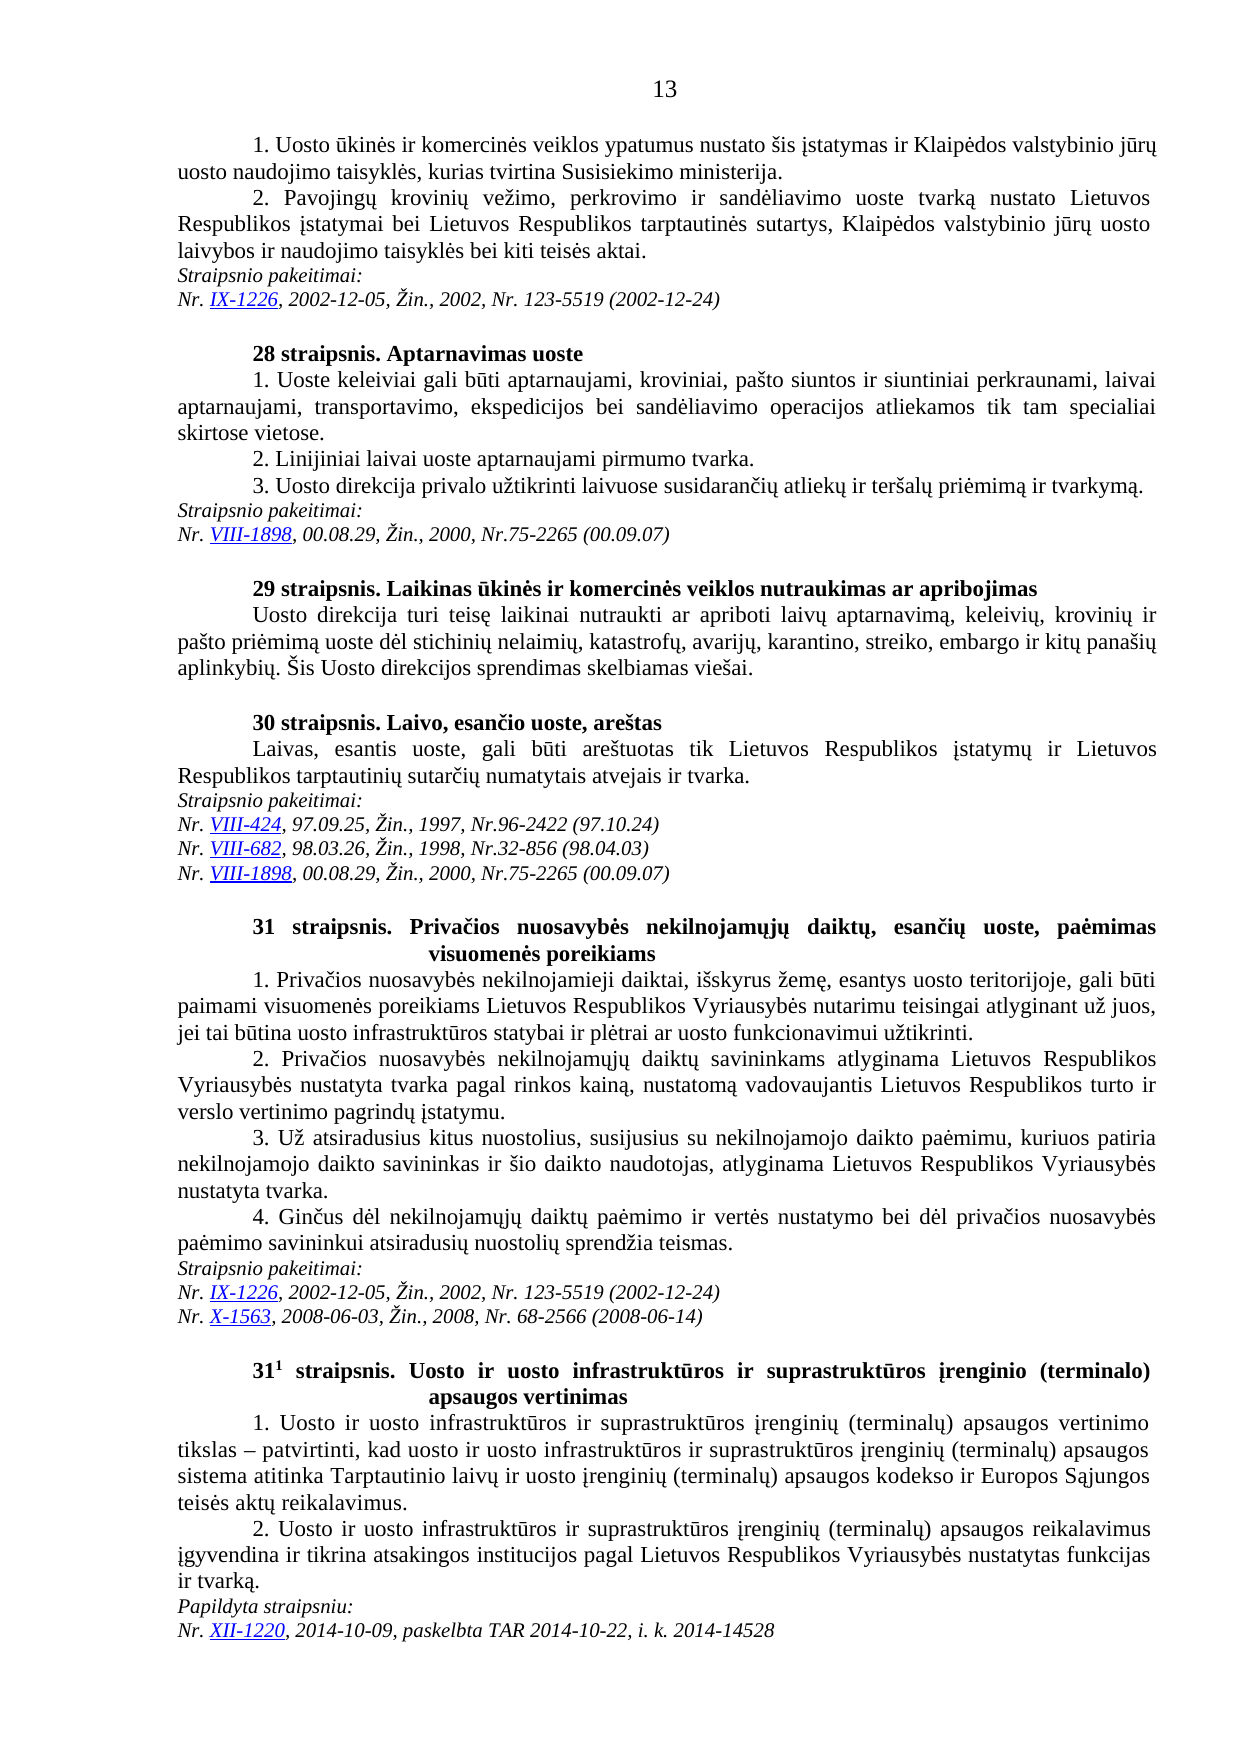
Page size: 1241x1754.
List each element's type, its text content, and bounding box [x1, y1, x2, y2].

text Nr. IX-1226, 2002-12-05, Žin., 2002, Nr. 123-5519 (2002-12-24) [177, 1280, 1158, 1304]
text Nr. VIII-1898, 00.08.29, Žin., 2000, Nr.75-2265 (00.09.07) [177, 860, 1158, 884]
text Papildyta straipsniu: [177, 1594, 1152, 1618]
text Straipsnio pakeitimai: [177, 263, 1158, 287]
text 311 straipsnis. Uosto ir uosto infrastruktūros ir suprastruktūros įrenginio (terminalo) apsaugos vertinimas [252, 1357, 1152, 1409]
text Nr. VIII-682, 98.03.26, Žin., 1998, Nr.32-856 (98.04.03) [177, 836, 1158, 860]
text 1. Privačios nuosavybės nekilnojamieji daiktai, išskyrus žemę, esantys uosto teritorijoje, gali būti paimami visuomenės poreikiams Lietuvos Respublikos Vyriausybės nutarimu teisingai atlyginant už juos, jei tai būtina uosto infrastruktūros statybai ir plėtrai ar uosto funkcionavimui užtikrinti. [177, 966, 1158, 1045]
text 2. Pavojingų krovinių vežimo, perkrovimo ir sandėliavimo uoste tvarką nustato Lietuvos Respublikos įstatymai bei Lietuvos Respublikos tarptautinės sutartys, Klaipėdos valstybinio jūrų uosto laivybos ir naudojimo taisyklės bei kiti teisės aktai. [177, 184, 1152, 263]
text 3. Už atsiradusius kitus nuostolius, susijusius su nekilnojamojo daikto paėmimu, kuriuos patiria nekilnojamojo daikto savininkas ir šio daikto naudotojas, atlyginama Lietuvos Respublikos Vyriausybės nustatyta tvarka. [177, 1124, 1158, 1203]
text Nr. IX-1226, 2002-12-05, Žin., 2002, Nr. 123-5519 (2002-12-24) [177, 287, 1158, 311]
text 4. Ginčus dėl nekilnojamųjų daiktų paėmimo ir vertės nustatymo bei dėl privačios nuosavybės paėmimo savininkui atsiradusių nuostolių sprendžia teismas. [177, 1203, 1158, 1256]
text 1. Uosto ūkinės ir komercinės veiklos ypatumus nustato šis įstatymas ir Klaipėdos valstybinio jūrų uosto naudojimo taisyklės, kurias tvirtina Susisiekimo ministerija. [177, 131, 1158, 184]
text 31 straipsnis. Privačios nuosavybės nekilnojamųjų daiktų, esančių uoste, paėmimas visuomenės poreikiams [252, 913, 1158, 966]
text 1. Uosto ir uosto infrastruktūros ir suprastruktūros įrenginių (terminalų) apsaugos vertinimo tikslas – patvirtinti, kad uosto ir uosto infrastruktūros ir suprastruktūros įrenginių (terminalų) apsaugos sistema atitinka Tarptautinio laivų ir uosto įrenginių (terminalų) apsaugos kodekso ir Europos Sąjungos teisės aktų reikalavimus. [177, 1409, 1152, 1515]
text Nr. XII-1220, 2014-10-09, paskelbta TAR 2014-10-22, i. k. 2014-14528 [177, 1618, 1152, 1642]
text 3. Uosto direkcija privalo užtikrinti laivuose susidarančių atliekų ir teršalų priėmimą ir tvarkymą. [177, 472, 1158, 498]
text Straipsnio pakeitimai: [177, 1256, 1158, 1280]
text 2. Privačios nuosavybės nekilnojamųjų daiktų savininkams atlyginama Lietuvos Respublikos Vyriausybės nustatyta tvarka pagal rinkos kainą, nustatomą vadovaujantis Lietuvos Respublikos turto ir verslo vertinimo pagrindų įstatymu. [177, 1045, 1158, 1124]
text Nr. VIII-1898, 00.08.29, Žin., 2000, Nr.75-2265 (00.09.07) [177, 522, 1158, 546]
text Uosto direkcija turi teisę laikinai nutraukti ar apriboti laivų aptarnavimą, keleivių, krovinių ir pašto priėmimą uoste dėl stichinių nelaimių, katastrofų, avarijų, karantino, streiko, embargo ir kitų panašių aplinkybių. Šis Uosto direkcijos sprendimas skelbiamas viešai. [177, 601, 1158, 680]
text 28 straipsnis. Aptarnavimas uoste [177, 340, 1158, 366]
text Nr. X-1563, 2008-06-03, Žin., 2008, Nr. 68-2566 (2008-06-14) [177, 1304, 1152, 1328]
text Straipsnio pakeitimai: [177, 498, 1158, 522]
text 29 straipsnis. Laikinas ūkinės ir komercinės veiklos nutraukimas ar apribojimas [177, 575, 1158, 601]
text Straipsnio pakeitimai: [177, 788, 1158, 812]
text Nr. VIII-424, 97.09.25, Žin., 1997, Nr.96-2422 (97.10.24) [177, 812, 1158, 836]
text 1. Uoste keleiviai gali būti aptarnaujami, kroviniai, pašto siuntos ir siuntiniai perkraunami, laivai aptarnaujami, transportavimo, ekspedicijos bei sandėliavimo operacijos atliekamos tik tam specialiai skirtose vietose. [177, 366, 1158, 445]
text 30 straipsnis. Laivo, esančio uoste, areštas [177, 709, 1158, 736]
text Laivas, esantis uoste, gali būti areštuotas tik Lietuvos Respublikos įstatymų ir Lietuvos Respublikos tarptautinių sutarčių numatytais atvejais ir tvarka. [177, 736, 1158, 788]
text 2. Linijiniai laivai uoste aptarnaujami pirmumo tvarka. [177, 445, 1158, 472]
text 2. Uosto ir uosto infrastruktūros ir suprastruktūros įrenginių (terminalų) apsaugos reikalavimus įgyvendina ir tikrina atsakingos institucijos pagal Lietuvos Respublikos Vyriausybės nustatytas funkcijas ir tvarką. [177, 1515, 1152, 1594]
